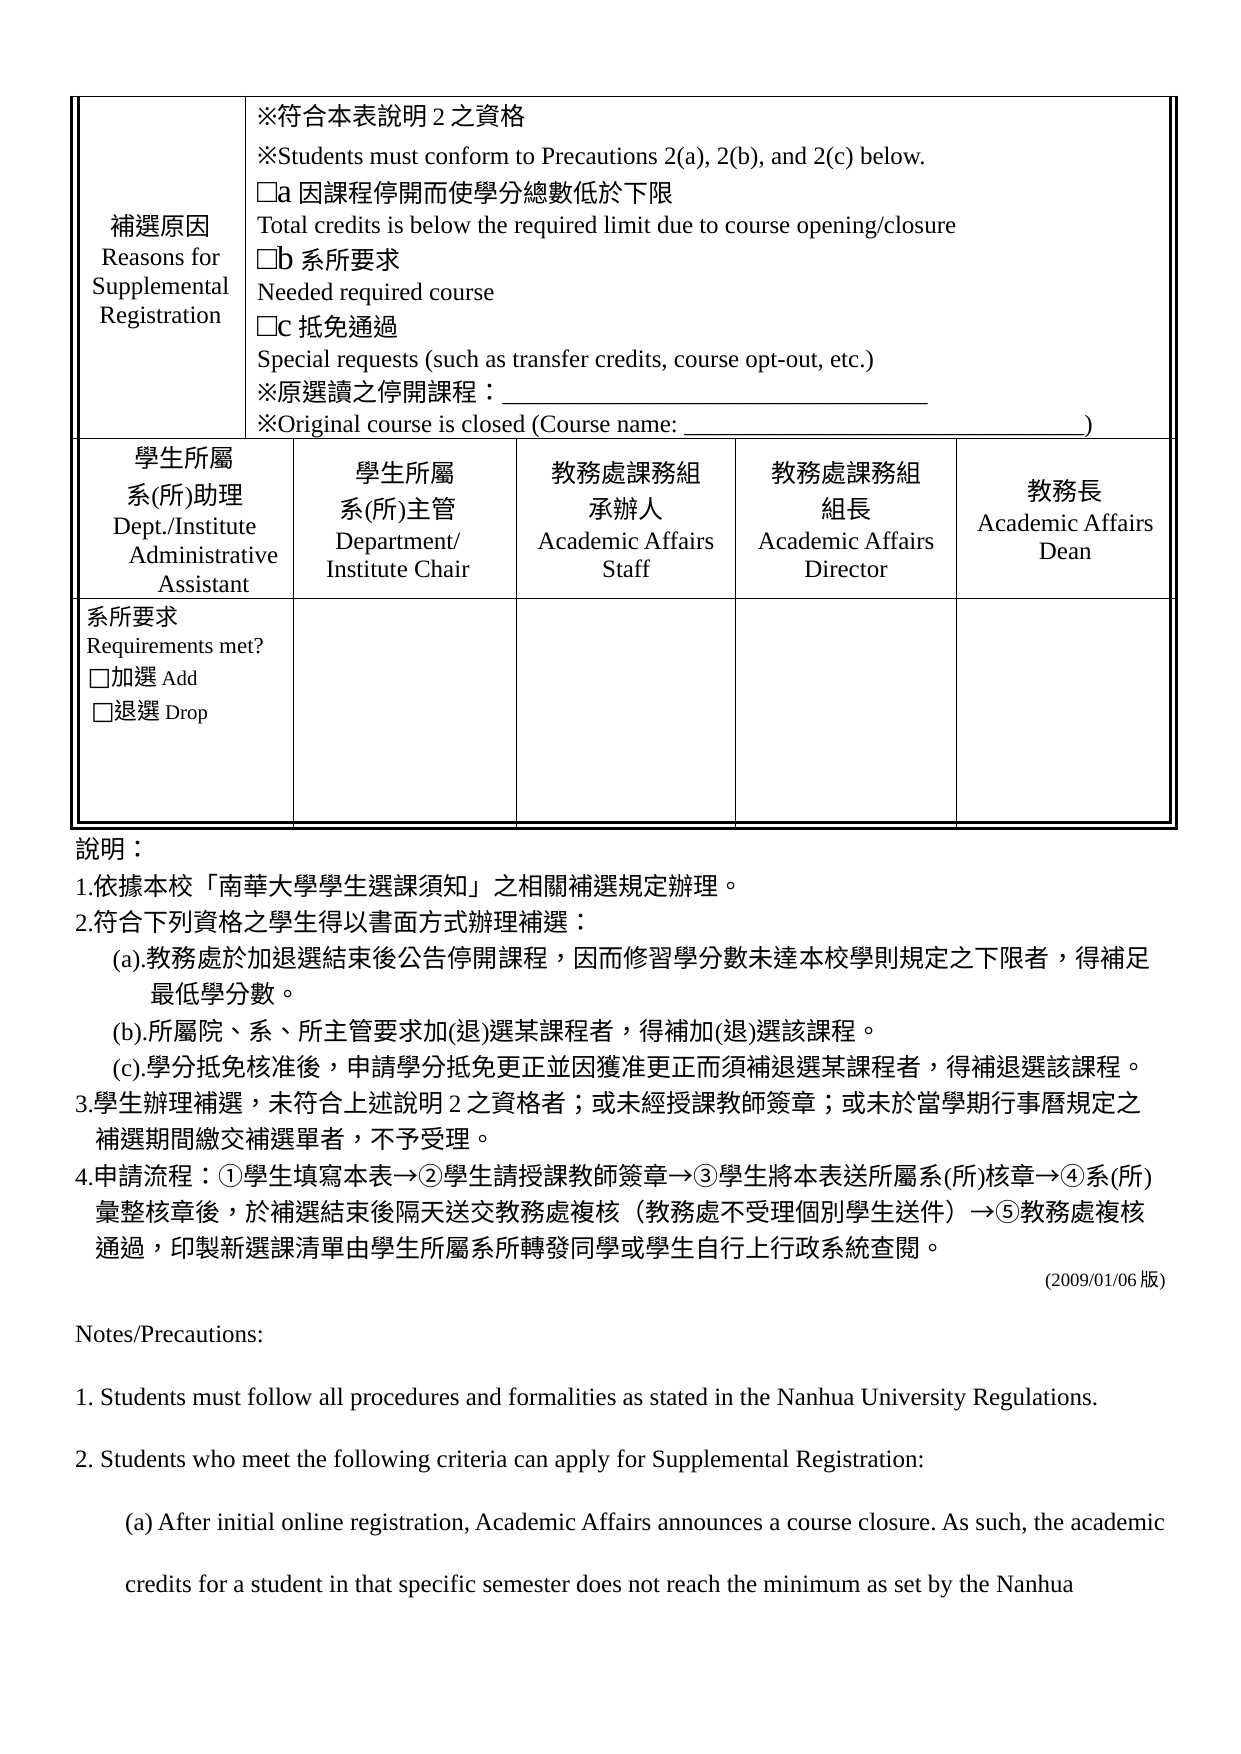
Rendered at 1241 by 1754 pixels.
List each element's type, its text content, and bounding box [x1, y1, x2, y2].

table_cell 教務處課務組 承辦人 Academic Affairs Staff [517, 439, 735, 598]
text 1. Students must follow all procedures and formalities as stated in the Nanhua University Regulations. [75, 1355, 1165, 1417]
text (b).所屬院、系、所主管要求加(退)選某課程者，得補加(退)選該課程。 [112, 1011, 1152, 1047]
table_cell [736, 599, 956, 821]
text 4.申請流程：①學生填寫本表→②學生請授課教師簽章→③學生將本表送所屬系(所)核章→④系(所)彙整核章後，於補選結束後隔天送交教務處複核（教務處不受理個別學生送件）→⑤教務處複核通過，印製新選課清單由學生所屬系所轉發同學或學生自行上行政系統查閱。 [75, 1156, 1165, 1265]
table_cell 教務長 Academic Affairs Dean [957, 439, 1169, 598]
text Notes/Precautions: [75, 1292, 1090, 1355]
table_cell 學生所屬 系(所)主管 Department/ Institute Chair [294, 439, 516, 598]
table_cell [294, 599, 516, 821]
table_cell 教務處課務組 組長 Academic Affairs Director [736, 439, 956, 598]
table_cell ※符合本表說明2之資格 ※Students must conform to Precautions 2(a), 2(b), and 2(c) below. □a因課程停開而使學分總數低於下限 Total credits is below the required limit due to course opening/closure □b系所要求 Needed required course □c抵免通過 Special requests (such as transfer credits, course opt-out, etc.) ※原選讀之停開課程：__________________________________ ※Original course is closed (Course name: ­­­­­­­­­­­­­­­­­­­­­________________________________) [246, 97, 1169, 438]
table_cell 學生所屬 系(所)助理 Dept./Institute Administrative Assistant [80, 439, 293, 598]
table_cell 補選原因 Reasons for Supplemental Registration [80, 97, 245, 438]
text 2.符合下列資格之學生得以書面方式辦理補選： [75, 902, 1165, 939]
text (a) After initial online registration, Academic Affairs announces a course closure. As such, the academic credits for a student in that specific semester does not reach the minimum as set by the Nanhua [125, 1480, 1165, 1605]
text 1.依據本校「南華大學學生選課須知」之相關補選規定辦理。 [75, 866, 1165, 902]
text (2009/01/06版) [75, 1265, 1165, 1292]
table_cell [957, 599, 1169, 821]
text 2. Students who meet the following criteria can apply for Supplemental Registration: [75, 1417, 1165, 1480]
table_cell [517, 599, 735, 821]
text 說明： [75, 830, 1165, 866]
text (a).教務處於加退選結束後公告停開課程，因而修習學分數未達本校學則規定之下限者，得補足最低學分數。 [112, 939, 1152, 1011]
text 3.學生辦理補選，未符合上述說明2之資格者；或未經授課教師簽章；或未於當學期行事曆規定之補選期間繳交補選單者，不予受理。 [75, 1084, 1165, 1156]
text (c).學分抵免核准後，申請學分抵免更正並因獲准更正而須補退選某課程者，得補退選該課程。 [112, 1047, 1152, 1084]
table_cell 系所要求 Requirements met? □加選Add □退選Drop [80, 599, 293, 821]
